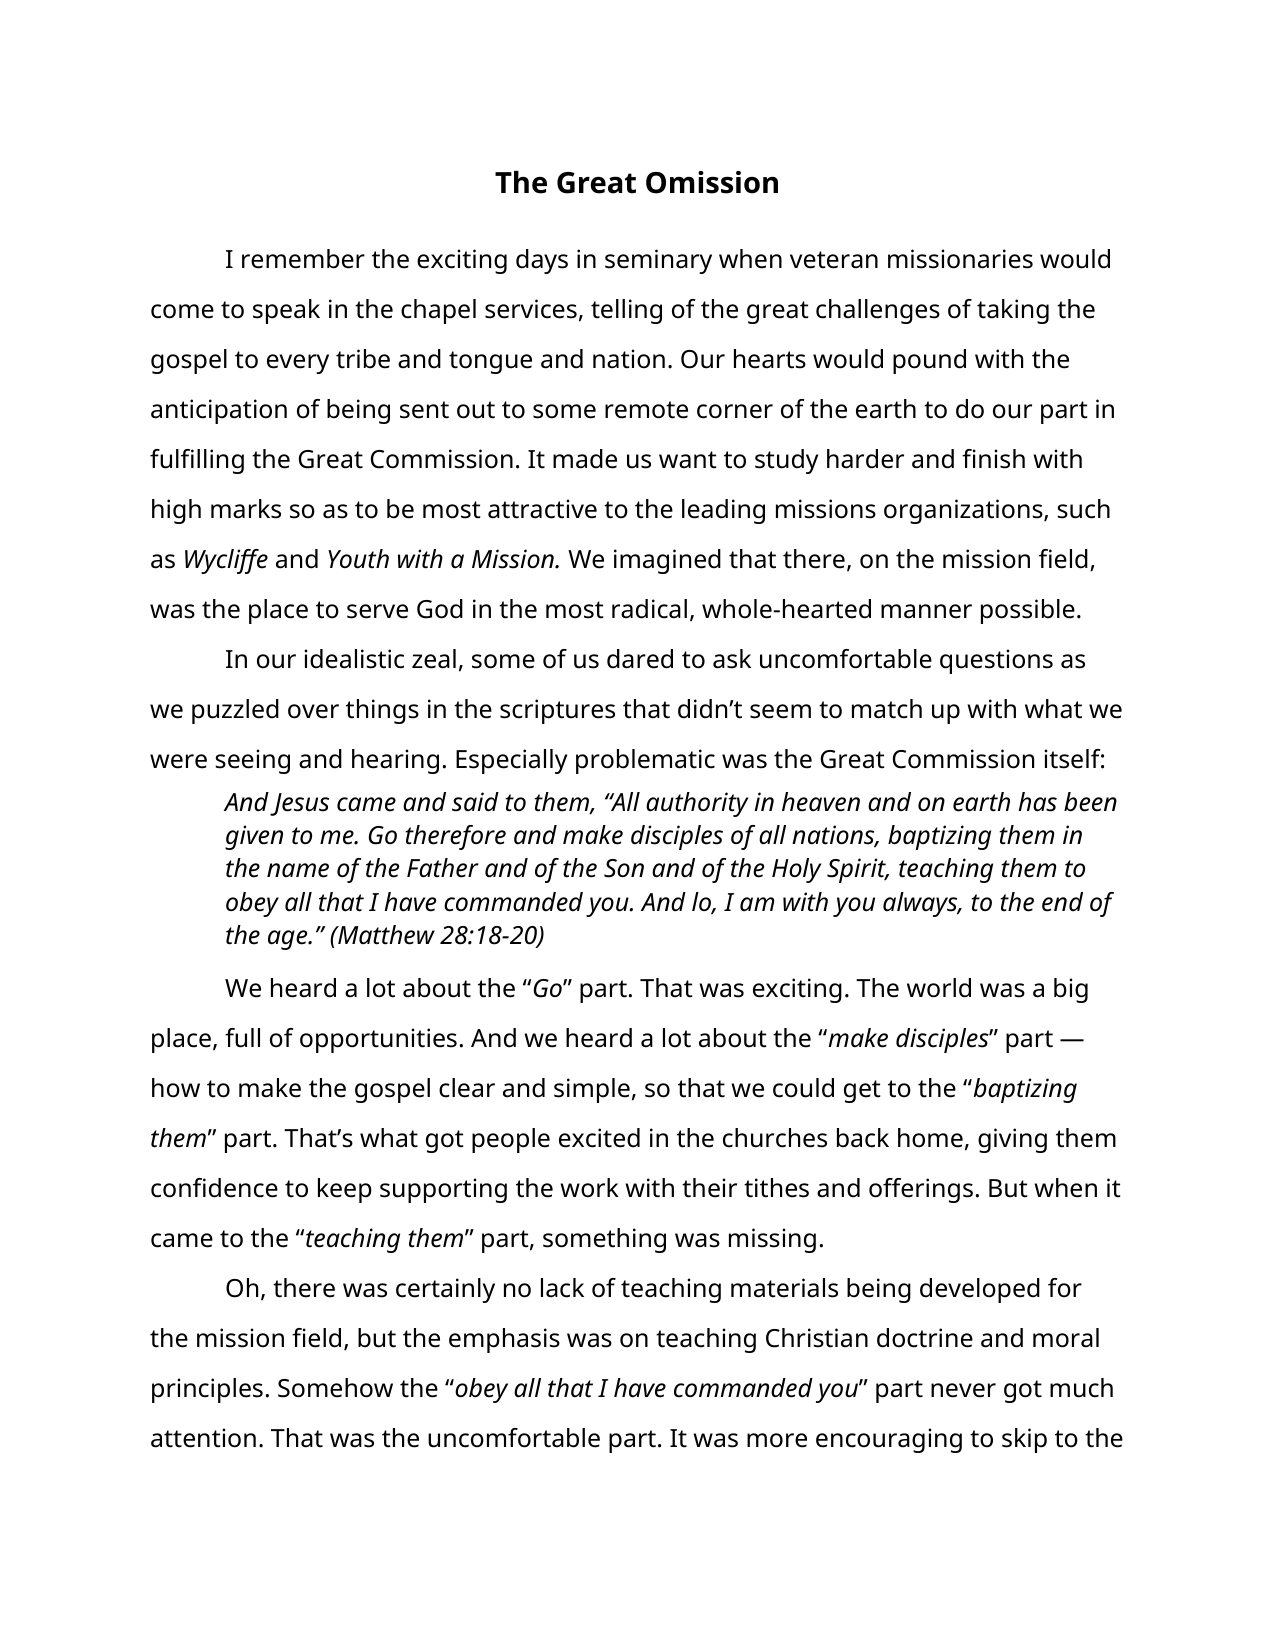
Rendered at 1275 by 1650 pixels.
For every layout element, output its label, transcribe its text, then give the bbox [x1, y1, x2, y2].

text In our idealistic zeal, some of us dared to ask uncomfortable questions as we puzzled over things in the scriptures that didn’t seem to match up with what we were seeing and hearing. Especially problematic was the Great Commission itself: [150, 628, 1125, 778]
text And Jesus came and said to them, “All authority in heaven and on earth has been given to me. Go therefore and make disciples of all nations, baptizing them in the name of the Father and of the Son and of the Holy Spirit, teaching them to obey all that I have commanded you. And lo, I am with you always, to the end of the age.” (Matthew 28:18-20) [225, 784, 1125, 951]
text We heard a lot about the “Go” part. That was exciting. The world was a big place, full of opportunities. And we heard a lot about the “make disciples” part — how to make the gospel clear and simple, so that we could get to the “baptizing them” part. That’s what got people excited in the churches back home, giving them confidence to keep supporting the work with their tithes and offerings. But when it came to the “teaching them” part, something was missing. [150, 957, 1125, 1257]
title The Great Omission [150, 162, 1125, 202]
text I remember the exciting days in seminary when veteran missionaries would come to speak in the chapel services, telling of the great challenges of taking the gospel to every tribe and tongue and nation. Our hearts would pound with the anticipation of being sent out to some remote corner of the earth to do our part in fulfilling the Great Commission. It made us want to study harder and finish with high marks so as to be most attractive to the leading missions organizations, such as Wycliffe and Youth with a Mission. We imagined that there, on the mission field, was the place to serve God in the most radical, whole-hearted manner possible. [150, 228, 1125, 628]
text Oh, there was certainly no lack of teaching materials being developed for the mission field, but the emphasis was on teaching Christian doctrine and moral principles. Somehow the “obey all that I have commanded you” part never got much attention. That was the uncomfortable part. It was more encouraging to skip to the [150, 1257, 1125, 1457]
